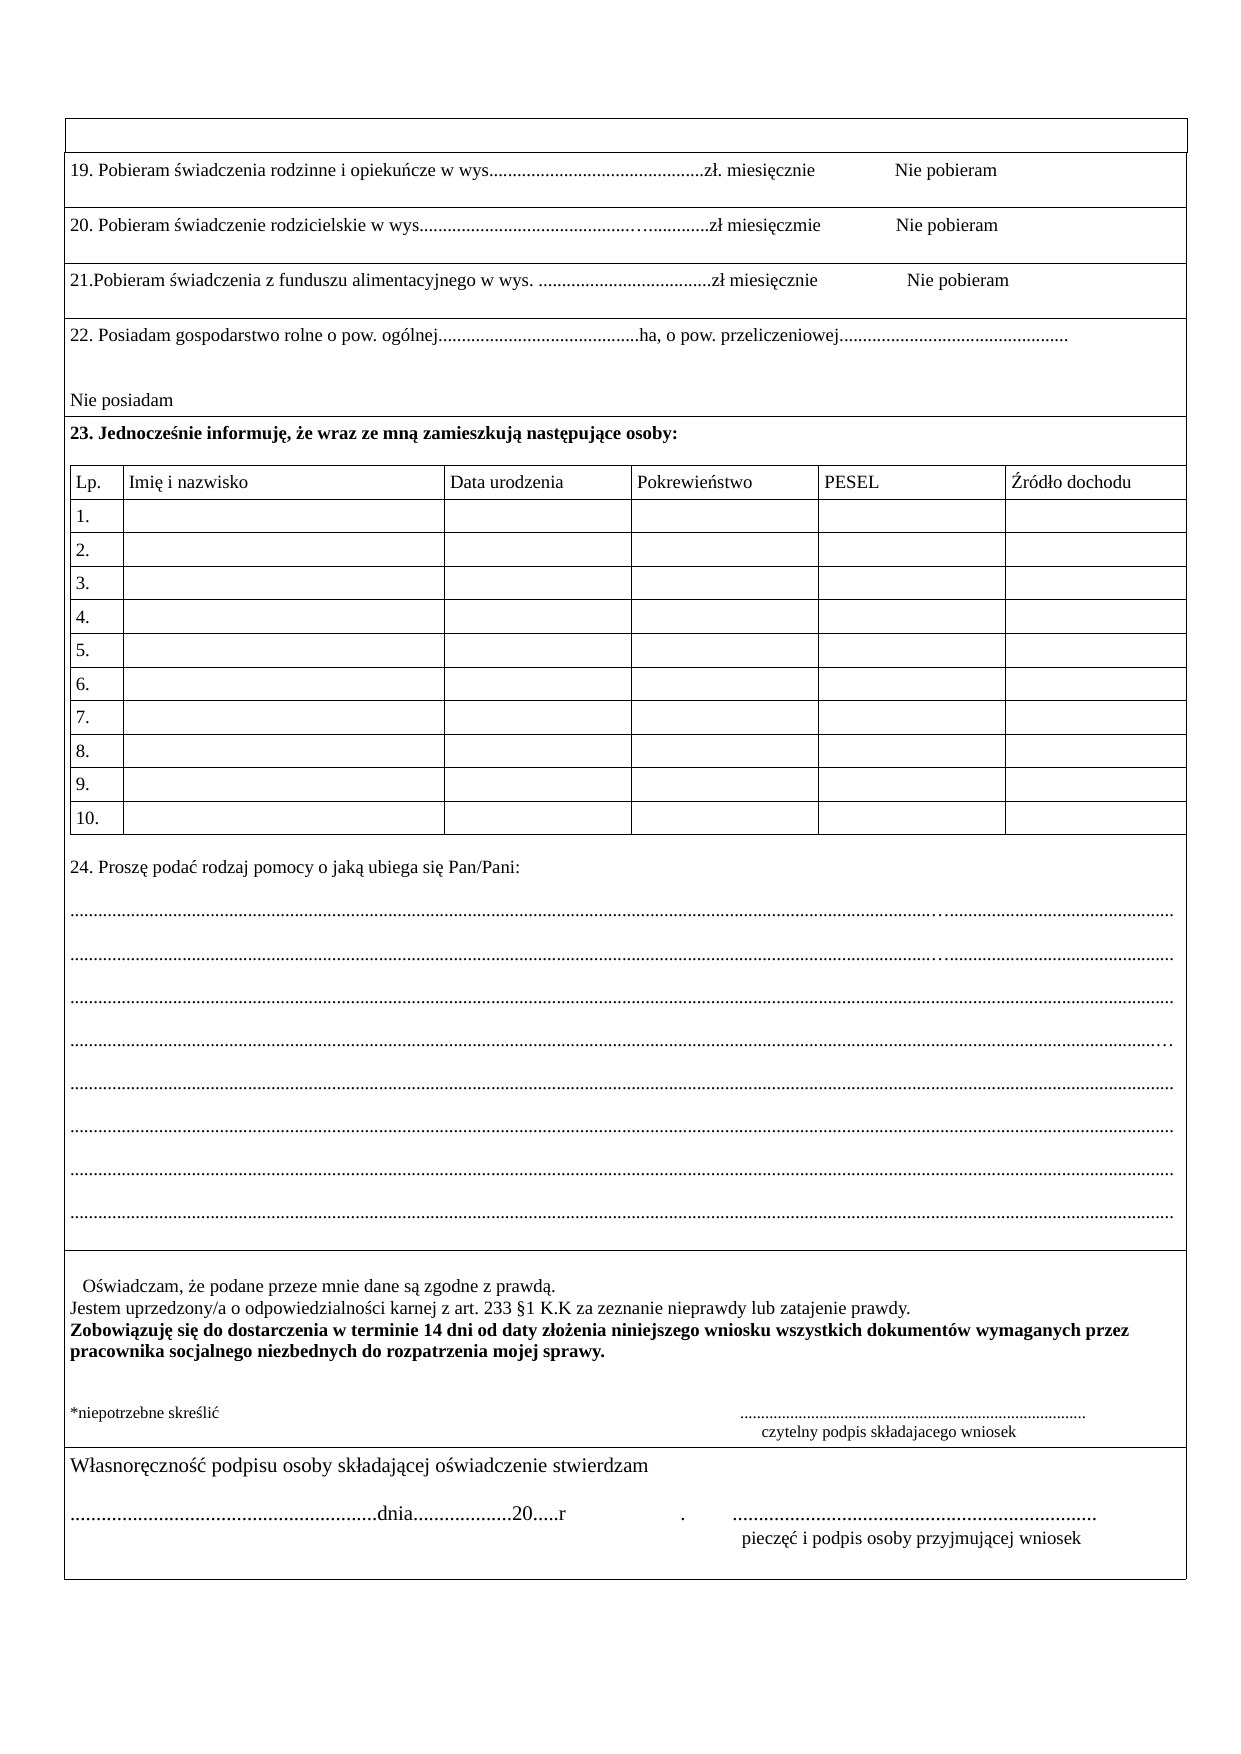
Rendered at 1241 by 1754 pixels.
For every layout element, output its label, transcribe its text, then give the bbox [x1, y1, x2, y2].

table_cell [819, 735, 1005, 767]
table_cell [1006, 768, 1186, 801]
table_cell [124, 500, 444, 532]
table_header Imię i nazwisko [124, 466, 444, 499]
table_cell [1006, 500, 1186, 532]
table_cell [819, 500, 1005, 532]
table_cell [1006, 735, 1186, 767]
table_cell 1. [71, 500, 123, 532]
table_cell [1006, 701, 1186, 733]
table_cell [445, 567, 631, 599]
table_cell [124, 567, 444, 599]
table_cell [124, 668, 444, 700]
table_header 19. Pobieram świadczenia rodzinne i opiekuńcze w wys..............................................zł. miesięcznie Nie pobieram [65, 153, 1186, 207]
table_cell [1006, 533, 1186, 566]
table_cell [819, 768, 1005, 801]
table_header [66, 119, 1187, 152]
table_cell [819, 567, 1005, 599]
table_cell [445, 500, 631, 532]
table_cell [632, 768, 818, 801]
table_cell [632, 533, 818, 566]
table_cell [445, 668, 631, 700]
table_cell 4. [71, 600, 123, 633]
table_cell [124, 634, 444, 666]
table_cell [632, 600, 818, 633]
table_cell [1006, 668, 1186, 700]
table_cell [1006, 567, 1186, 599]
table_cell [819, 634, 1005, 666]
table_cell [445, 768, 631, 801]
table_cell 23. Jednocześnie informuję, że wraz ze mną zamieszkują następujące osoby: 24. Proszę podać rodzaj pomocy o jaką ubiega się Pan/Pani: ........................................................................................................................................................................................…................................................ ........................................................................................................................................................................................…................................................ ............................................................................................................................................................................................................................................ ........................................................................................................................................................................................................................................… ............................................................................................................................................................................................................................................ ............................................................................................................................................................................................................................................ ............................................................................................................................................................................................................................................ ............................................................................................................................................................................................................................................ [65, 417, 1186, 1250]
table_cell [819, 533, 1005, 566]
table_cell [445, 735, 631, 767]
table_cell [632, 802, 818, 834]
table_cell [819, 701, 1005, 733]
table_cell [445, 701, 631, 733]
table_cell [1006, 634, 1186, 666]
table_cell [124, 600, 444, 633]
table_cell [124, 802, 444, 834]
table_cell [1006, 600, 1186, 633]
table_cell 5. [71, 634, 123, 666]
table_header Lp. [71, 466, 123, 499]
table_header Pokrewieństwo [632, 466, 818, 499]
table_cell [632, 567, 818, 599]
table_cell [124, 533, 444, 566]
table_cell [124, 735, 444, 767]
table_cell [632, 634, 818, 666]
table_cell [632, 735, 818, 767]
table_cell 21.Pobieram świadczenia z funduszu alimentacyjnego w wys. .....................................zł miesięcznie Nie pobieram [65, 264, 1186, 317]
table_cell 20. Pobieram świadczenie rodzicielskie w wys.............................................….............zł miesięczmie Nie pobieram [65, 208, 1186, 262]
table_cell [819, 600, 1005, 633]
table_cell 22. Posiadam gospodarstwo rolne o pow. ogólnej...........................................ha, o pow. przeliczeniowej................................................. Nie posiadam [65, 319, 1186, 416]
table_header PESEL [819, 466, 1005, 499]
table_cell [445, 533, 631, 566]
table_cell [445, 802, 631, 834]
table_cell [445, 634, 631, 666]
table_header Data urodzenia [445, 466, 631, 499]
table_cell 2. [71, 533, 123, 566]
table_cell [819, 802, 1005, 834]
table_cell 10. [71, 802, 123, 834]
table_cell [819, 668, 1005, 700]
table_cell 8. [71, 735, 123, 767]
table_cell [632, 701, 818, 733]
table_cell [632, 500, 818, 532]
table_cell 6. [71, 668, 123, 700]
table_cell Własnoręczność podpisu osoby składającej oświadczenie stwierdzam ...........................................................dnia...................20.....r . ...................................................................... pieczęć i podpis osoby przyjmującej wniosek [65, 1448, 1186, 1579]
table_cell 3. [71, 567, 123, 599]
table_cell 7. [71, 701, 123, 733]
table_cell Oświadczam, że podane przeze mnie dane są zgodne z prawdą. Jestem uprzedzony/a o odpowiedzialności karnej z art. 233 §1 K.K za zeznanie nieprawdy lub zatajenie prawdy. Zobowiązuję się do dostarczenia w terminie 14 dni od daty złożenia niniejszego wniosku wszystkich dokumentów wymaganych przez pracownika socjalnego niezbednych do rozpatrzenia mojej sprawy. *niepotrzebne skreślić ................................................................................... czytelny podpis składajacego wniosek [65, 1251, 1186, 1446]
table_cell [124, 701, 444, 733]
table_cell 9. [71, 768, 123, 801]
table_cell [445, 600, 631, 633]
table_cell [124, 768, 444, 801]
table_cell [1006, 802, 1186, 834]
table_header Źródło dochodu [1006, 466, 1186, 499]
table_cell [632, 668, 818, 700]
